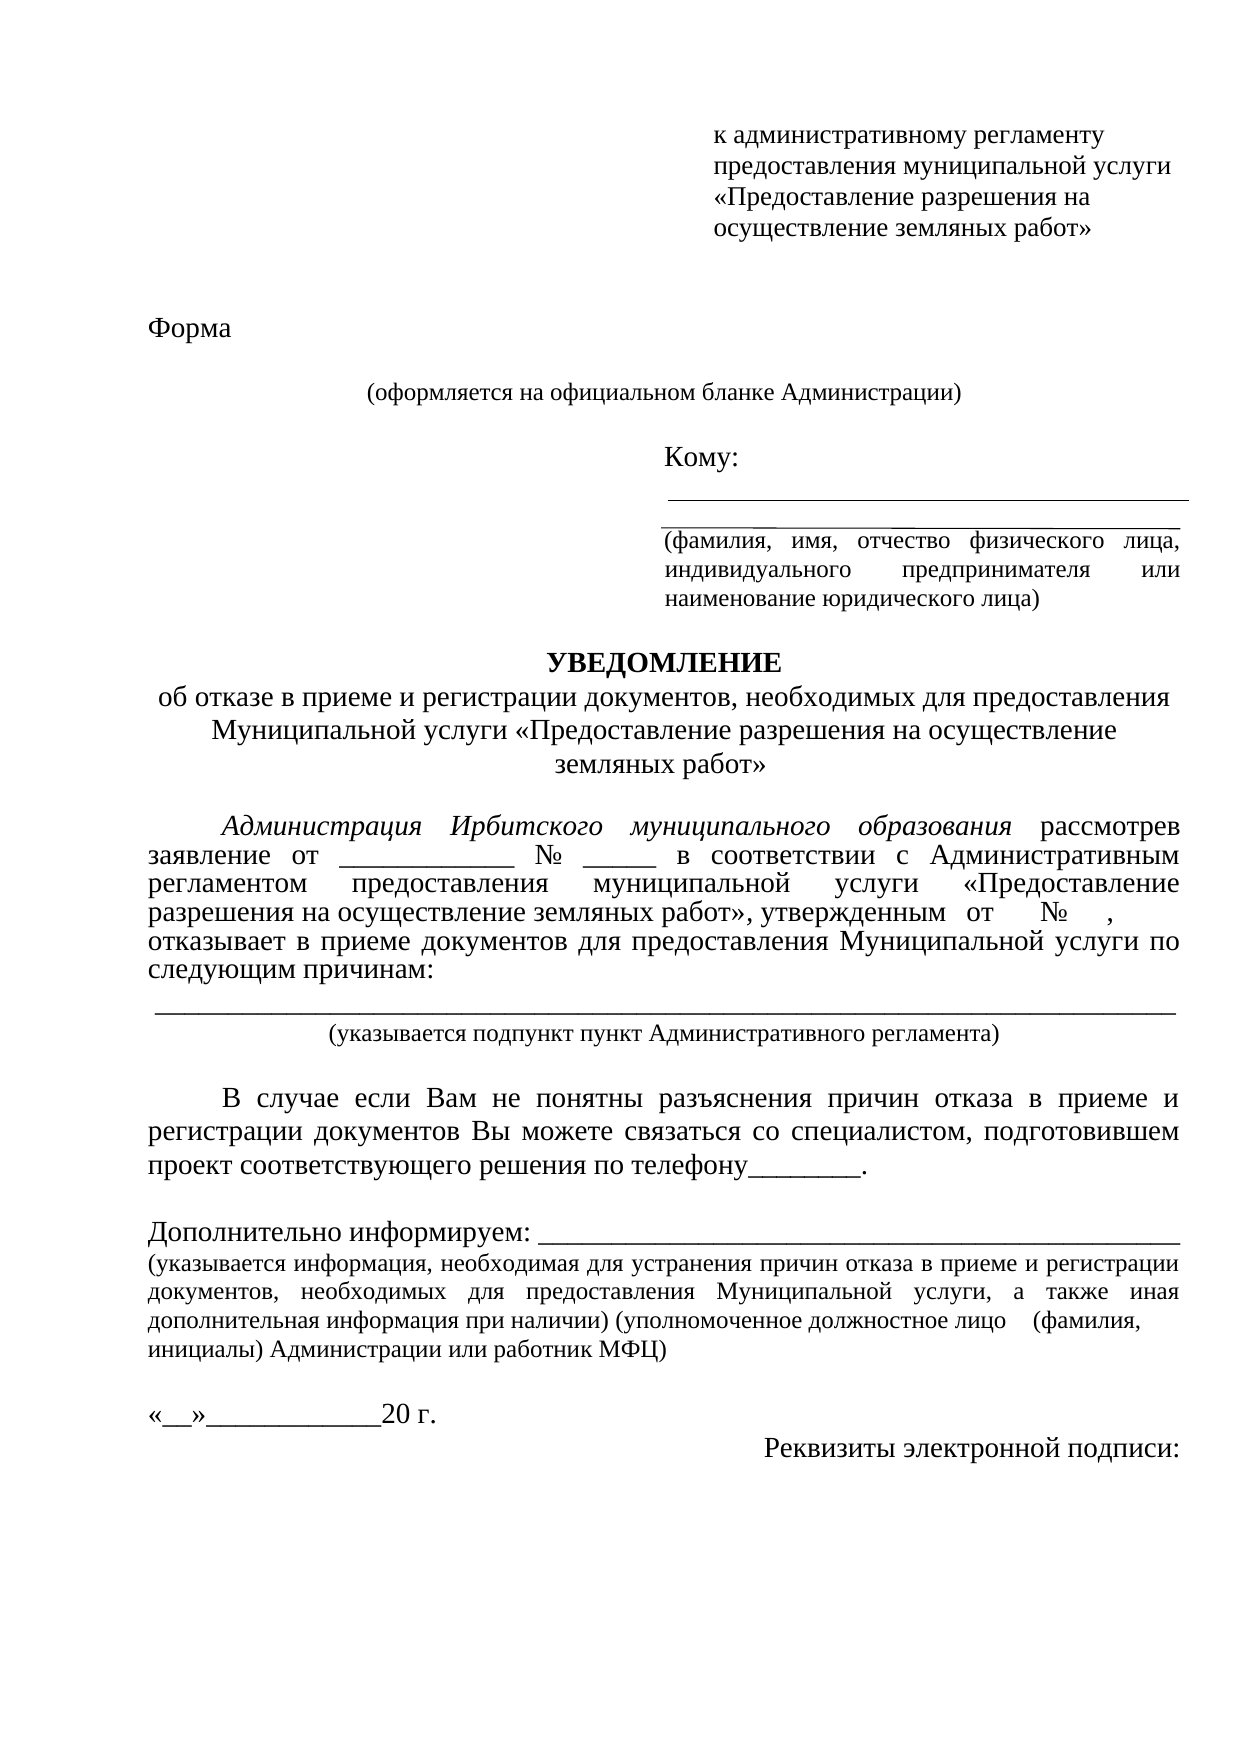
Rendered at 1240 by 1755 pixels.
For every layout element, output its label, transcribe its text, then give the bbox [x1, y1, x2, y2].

text (указывается информация, необходимая для устранения причин отказа в приеме и регистрации документов, необходимых для предоставления Муниципальной услуги, а также иная дополнительная информация при наличии) (уполномоченное должностное лицо (фамилия, инициалы) Администрации или работник МФЦ) [148, 1248, 1181, 1363]
text Кому: [590, 439, 1181, 473]
text УВЕДОМЛЕНИЕ [148, 645, 1181, 679]
text Дополнительно информируем: ____________________________________________ [148, 1214, 1181, 1248]
text (фамилия, имя, отчество физического лица, индивидуального предпринимателя или наименование юридического лица) [664, 529, 1181, 612]
text (указывается подпункт пункт Административного регламента) [148, 1018, 1181, 1046]
text Администрация Ирбитского муниципального образования рассмотрев заявление от ____________ № _____ в соответствии с Административным регламентом предоставления муниципальной услуги «Предоставление разрешения на осуществление земляных работ», утвержденным от № , отказывает в приеме документов для предоставления Муниципальной услуги по следующим причинам: [148, 813, 1181, 984]
text Реквизиты электронной подписи: [148, 1430, 1181, 1463]
text к административному регламенту предоставления муниципальной услуги «Предоставление разрешения на осуществление земляных работ» [713, 118, 1181, 243]
text Форма [148, 310, 1181, 343]
text (оформляется на официальном бланке Администрации) [148, 377, 1181, 406]
text В случае если Вам не понятны разъяснения причин отказа в приеме и регистрации документов Вы можете связаться со специалистом, подготовившем проект соответствующего решения по телефону . [148, 1080, 1181, 1181]
text ______________________________________________________________________ [148, 984, 1181, 1018]
text «__»____________20 г. [148, 1396, 1181, 1430]
text об отказе в приеме и регистрации документов, необходимых для предоставления Муниципальной услуги «Предоставление разрешения на осуществление земляных работ» [148, 679, 1181, 813]
